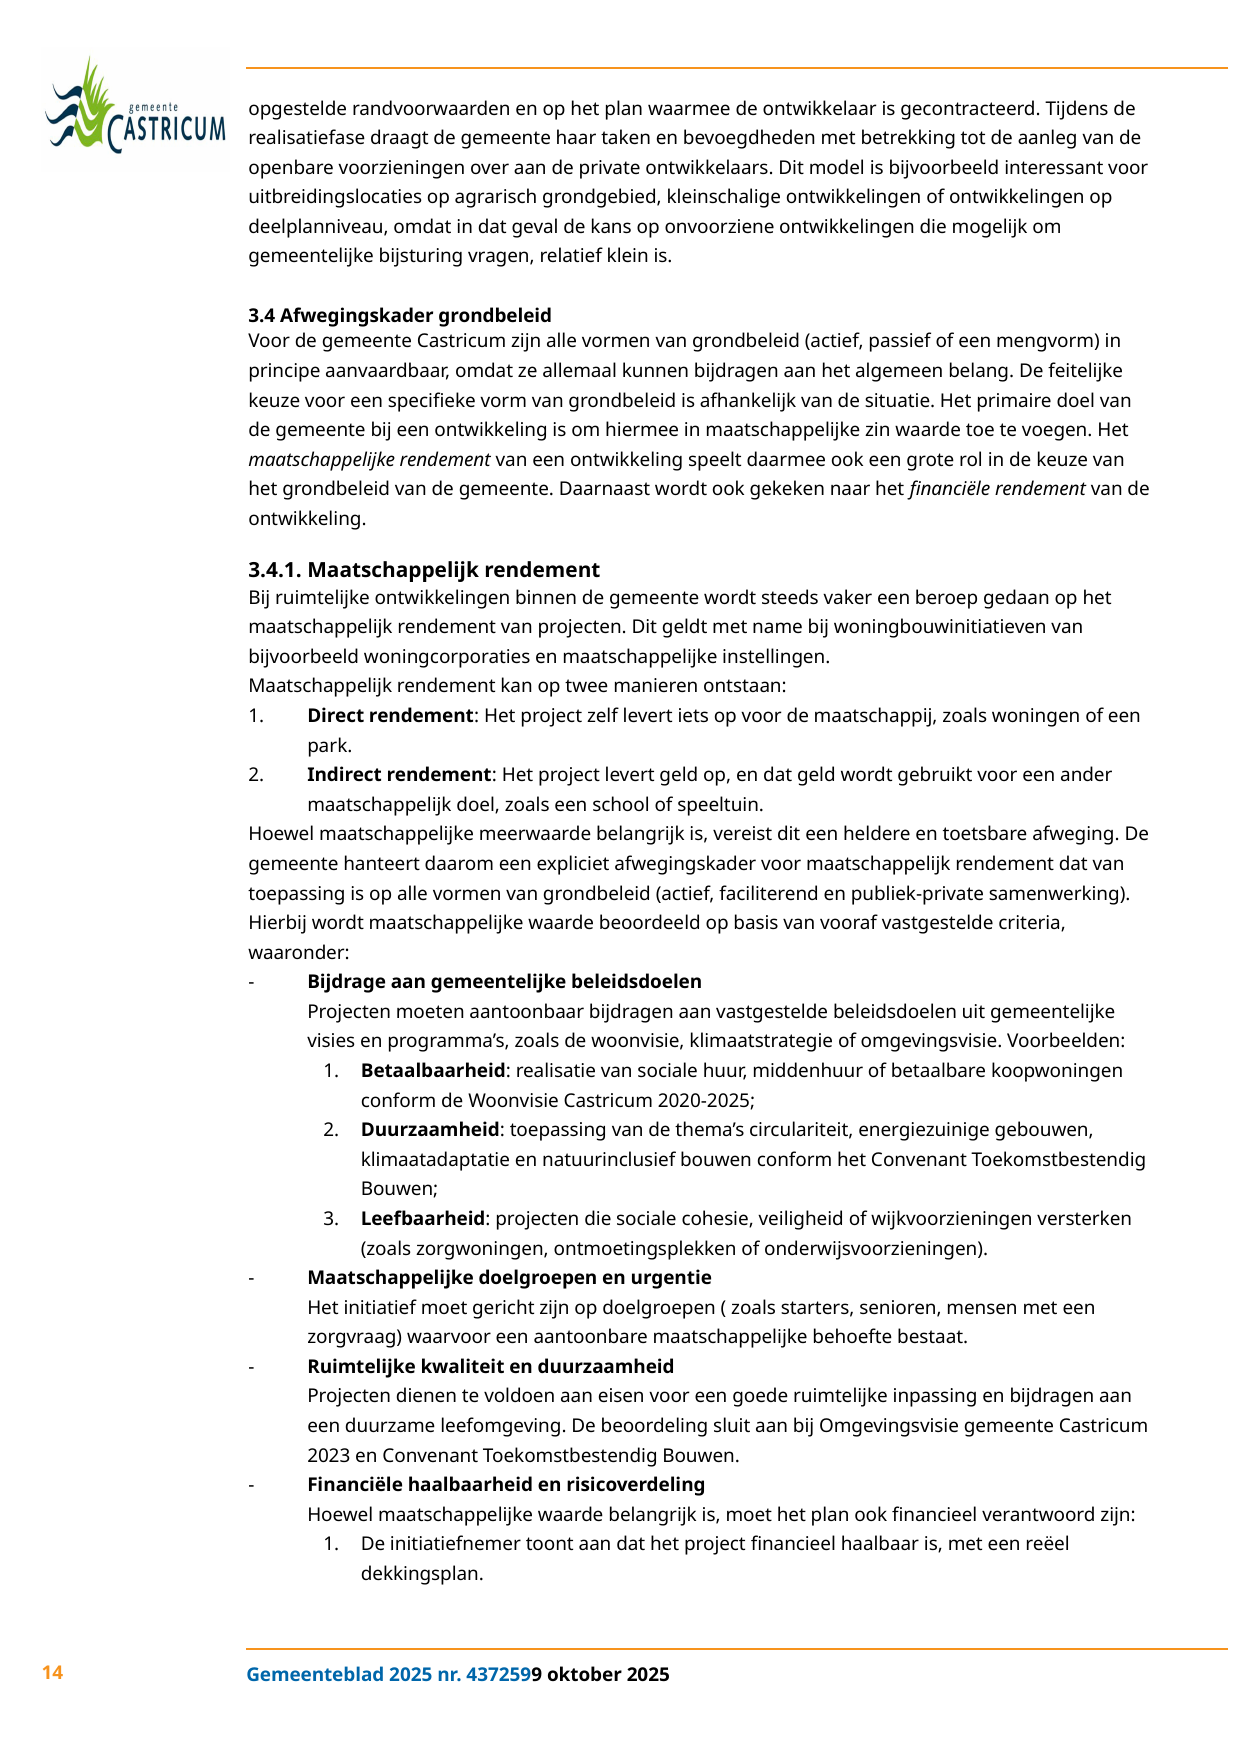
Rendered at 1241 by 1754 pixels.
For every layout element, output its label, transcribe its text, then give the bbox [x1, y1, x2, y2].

text Voor de gemeente Castricum zijn alle vormen van grondbeleid (actief, passief of een mengvorm) in principe aanvaardbaar, omdat ze allemaal kunnen bijdragen aan het algemeen belang. De feitelijke keuze voor een specifieke vorm van grondbeleid is afhankelijk van de situatie. Het primaire doel van de gemeente bij een ontwikkeling is om hiermee in maatschappelijke zin waarde toe te voegen. Het maatschappelijke rendement van een ontwikkeling speelt daarmee ook een grote rol in de keuze van het grondbeleid van de gemeente. Daarnaast wordt ook gekeken naar het financiële rendement van de ontwikkeling. [248, 328, 1152, 531]
text 3.4.1. Maatschappelijk rendement [248, 556, 1152, 584]
list De initiatiefnemer toont aan dat het project financieel haalbaar is, met een reëel dekkingsplan. [323, 1531, 1152, 1586]
list Hoewel maatschappelijke waarde belangrijk is, moet het plan ook financieel verantwoord zijn: [248, 1501, 1152, 1527]
list Het initiatief moet gericht zijn op doelgroepen ( zoals starters, senioren, mensen met een zorgvraag) waarvoor een aantoonbare maatschappelijke behoefte bestaat. [248, 1294, 1152, 1349]
text 3.4 Afwegingskader grondbeleid [248, 302, 1152, 328]
list Leefbaarheid: projecten die sociale cohesie, veiligheid of wijkvoorzieningen versterken (zoals zorgwoningen, ontmoetingsplekken of onderwijsvoorzieningen). [323, 1205, 1152, 1261]
list Indirect rendement: Het project levert geld op, en dat geld wordt gebruikt voor een ander maatschappelijk doel, zoals een school of speeltuin. [248, 761, 1152, 817]
list Ruimtelijke kwaliteit en duurzaamheid [248, 1353, 1152, 1379]
text Bij ruimtelijke ontwikkelingen binnen de gemeente wordt steeds vaker een beroep gedaan op het maatschappelijk rendement van projecten. Dit geldt met name bij woningbouwinitiatieven van bijvoorbeeld woningcorporaties en maatschappelijke instellingen. [248, 584, 1152, 669]
picture [41, 47, 231, 172]
list Maatschappelijke doelgroepen en urgentie [248, 1264, 1152, 1290]
list Bijdrage aan gemeentelijke beleidsdoelen [248, 968, 1152, 994]
list Projecten moeten aantoonbaar bijdragen aan vastgestelde beleidsdoelen uit gemeentelijke visies en programma’s, zoals de woonvisie, klimaatstrategie of omgevingsvisie. Voorbeelden: [248, 998, 1152, 1053]
list Duurzaamheid: toepassing van de thema’s circulariteit, energiezuinige gebouwen, klimaatadaptatie en natuurinclusief bouwen conform het Convenant Toekomstbestendig Bouwen; [323, 1116, 1152, 1201]
list Financiële haalbaarheid en risicoverdeling [248, 1471, 1152, 1497]
list Projecten dienen te voldoen aan eisen voor een goede ruimtelijke inpassing en bijdragen aan een duurzame leefomgeving. De beoordeling sluit aan bij Omgevingsvisie gemeente Castricum 2023 en Convenant Toekomstbestendig Bouwen. [248, 1383, 1152, 1468]
text Maatschappelijk rendement kan op twee manieren ontstaan: [248, 673, 1152, 698]
text opgestelde randvoorwaarden en op het plan waarmee de ontwikkelaar is gecontracteerd. Tijdens de realisatiefase draagt de gemeente haar taken en bevoegdheden met betrekking tot de aanleg van de openbare voorzieningen over aan de private ontwikkelaars. Dit model is bijvoorbeeld interessant voor uitbreidingslocaties op agrarisch grondgebied, kleinschalige ontwikkelingen of ontwikkelingen op deelplanniveau, omdat in dat geval de kans op onvoorziene ontwikkelingen die mogelijk om gemeentelijke bijsturing vragen, relatief klein is. [248, 95, 1152, 268]
list Betaalbaarheid: realisatie van sociale huur, middenhuur of betaalbare koopwoningen conform de Woonvisie Castricum 2020-2025; [323, 1057, 1152, 1113]
text Hoewel maatschappelijke meerwaarde belangrijk is, vereist dit een heldere en toetsbare afweging. De gemeente hanteert daarom een expliciet afwegingskader voor maatschappelijk rendement dat van toepassing is op alle vormen van grondbeleid (actief, faciliterend en publiek-private samenwerking). Hierbij wordt maatschappelijke waarde beoordeeld op basis van vooraf vastgestelde criteria, waaronder: [248, 821, 1152, 965]
list Direct rendement: Het project zelf levert iets op voor de maatschappij, zoals woningen of een park. [248, 702, 1152, 758]
